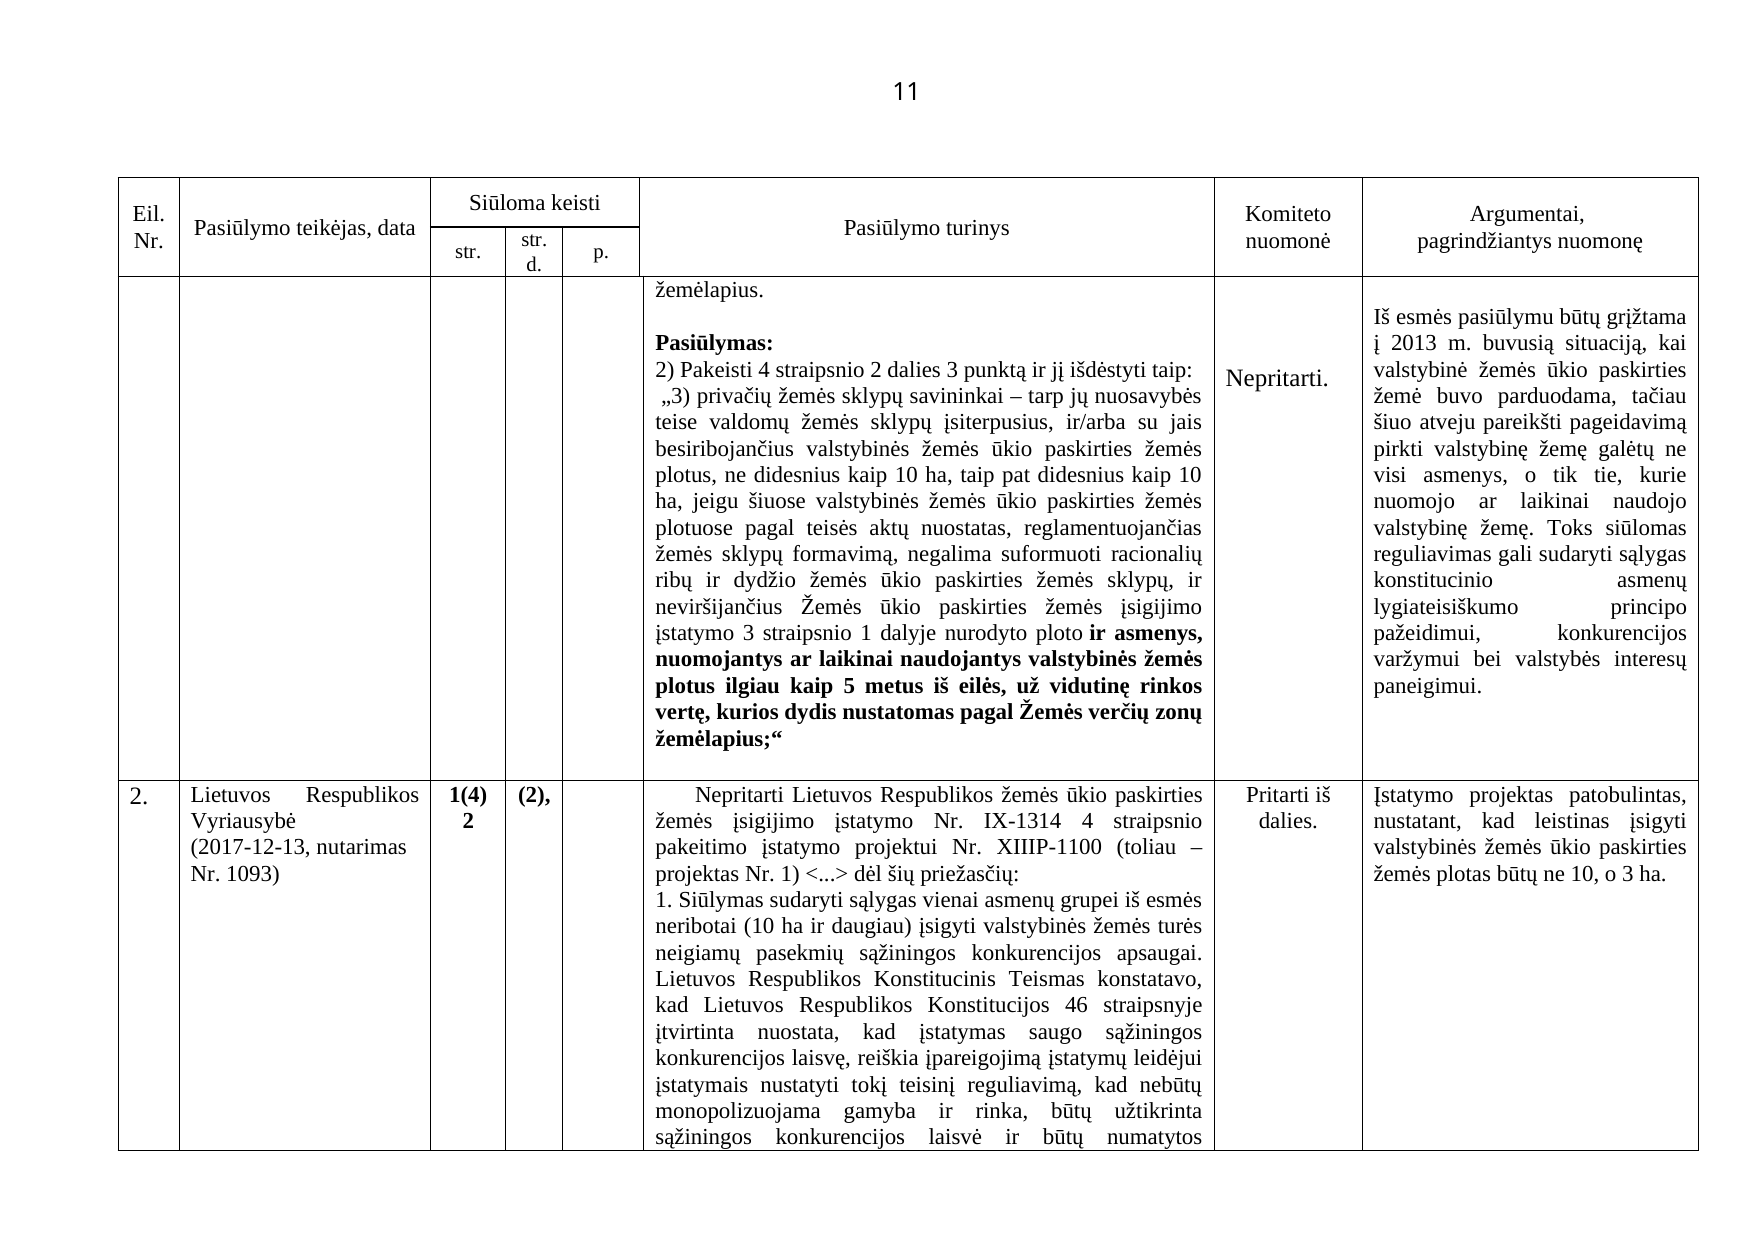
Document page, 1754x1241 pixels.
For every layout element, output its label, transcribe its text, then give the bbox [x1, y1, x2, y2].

table_header Siūloma keisti [431, 178, 639, 226]
table_cell Pritarti iš dalies. [1215, 781, 1362, 1150]
table_cell 2. [119, 781, 179, 1150]
table_cell Nepritarti. [1215, 277, 1362, 780]
table_cell p. [563, 228, 639, 276]
table_cell Iš esmės pasiūlymu būtų grįžtama į 2013 m. buvusią situaciją, kai valstybinė žemės ūkio paskirties žemė buvo parduodama, tačiau šiuo atveju pareikšti pageidavimą pirkti valstybinę žemę galėtų ne visi asmenys, o tik tie, kurie nuomojo ar laikinai naudojo valstybinę žemę. Toks siūlomas reguliavimas gali sudaryti sąlygas konstitucinio asmenų lygiateisiškumo principo pažeidimui, konkurencijos varžymui bei valstybės interesų paneigimui. [1363, 277, 1698, 780]
table_cell [563, 781, 643, 1150]
table_header Pasiūlymo teikėjas, data [180, 178, 430, 276]
table_cell [119, 277, 179, 780]
table_cell Lietuvos Respublikos Vyriausybė (2017-12-13, nutarimas Nr. 1093) [180, 781, 430, 1150]
table_header Eil. Nr. [119, 178, 179, 276]
table_cell [431, 277, 505, 780]
table_header Komiteto nuomonė [1215, 178, 1362, 276]
table_cell [563, 277, 643, 780]
table_cell Įstatymo projektas patobulintas, nustatant, kad leistinas įsigyti valstybinės žemės ūkio paskirties žemės plotas būtų ne 10, o 3 ha. [1363, 781, 1698, 1150]
table_cell Nepritarti Lietuvos Respublikos žemės ūkio paskirties žemės įsigijimo įstatymo Nr. IX-1314 4 straipsnio pakeitimo įstatymo projektui Nr. XIIIP-1100 (toliau – projektas Nr. 1) <...> dėl šių priežasčių: 1. Siūlymas sudaryti sąlygas vienai asmenų grupei iš esmės neribotai (10 ha ir daugiau) įsigyti valstybinės žemės turės neigiamų pasekmių sąžiningos konkurencijos apsaugai. Lietuvos Respublikos Konstitucinis Teismas konstatavo, kad Lietuvos Respublikos Konstitucijos 46 straipsnyje įtvirtinta nuostata, kad įstatymas saugo sąžiningos konkurencijos laisvę, reiškia įpareigojimą įstatymų leidėjui įstatymais nustatyti tokį teisinį reguliavimą, kad nebūtų monopolizuojama gamyba ir rinka, būtų užtikrinta sąžiningos konkurencijos laisvė ir būtų numatytos [644, 781, 1214, 1150]
table_header Argumentai, pagrindžiantys nuomonę [1363, 178, 1698, 276]
table_cell 1(4) 2 [431, 781, 505, 1150]
table_cell str. [431, 228, 505, 276]
table_cell žemėlapius. Pasiūlymas: 2) Pakeisti 4 straipsnio 2 dalies 3 punktą ir jį išdėstyti taip: „3) privačių žemės sklypų savininkai – tarp jų nuosavybės teise valdomų žemės sklypų įsiterpusius, ir/arba su jais besiribojančius valstybinės žemės ūkio paskirties žemės plotus, ne didesnius kaip 10 ha, taip pat didesnius kaip 10 ha, jeigu šiuose valstybinės žemės ūkio paskirties žemės plotuose pagal teisės aktų nuostatas, reglamentuojančias žemės sklypų formavimą, negalima suformuoti racionalių ribų ir dydžio žemės ūkio paskirties žemės sklypų, ir neviršijančius Žemės ūkio paskirties žemės įsigijimo įstatymo 3 straipsnio 1 dalyje nurodyto ploto ir asmenys, nuomojantys ar laikinai naudojantys valstybinės žemės plotus ilgiau kaip 5 metus iš eilės, už vidutinę rinkos vertę, kurios dydis nustatomas pagal Žemės verčių zonų žemėlapius;“ [644, 277, 1214, 780]
table_cell str. d. [506, 228, 562, 276]
table_header Pasiūlymo turinys [640, 178, 1214, 276]
table_cell (2), [506, 781, 562, 1150]
table_cell [506, 277, 562, 780]
table_cell [180, 277, 430, 780]
